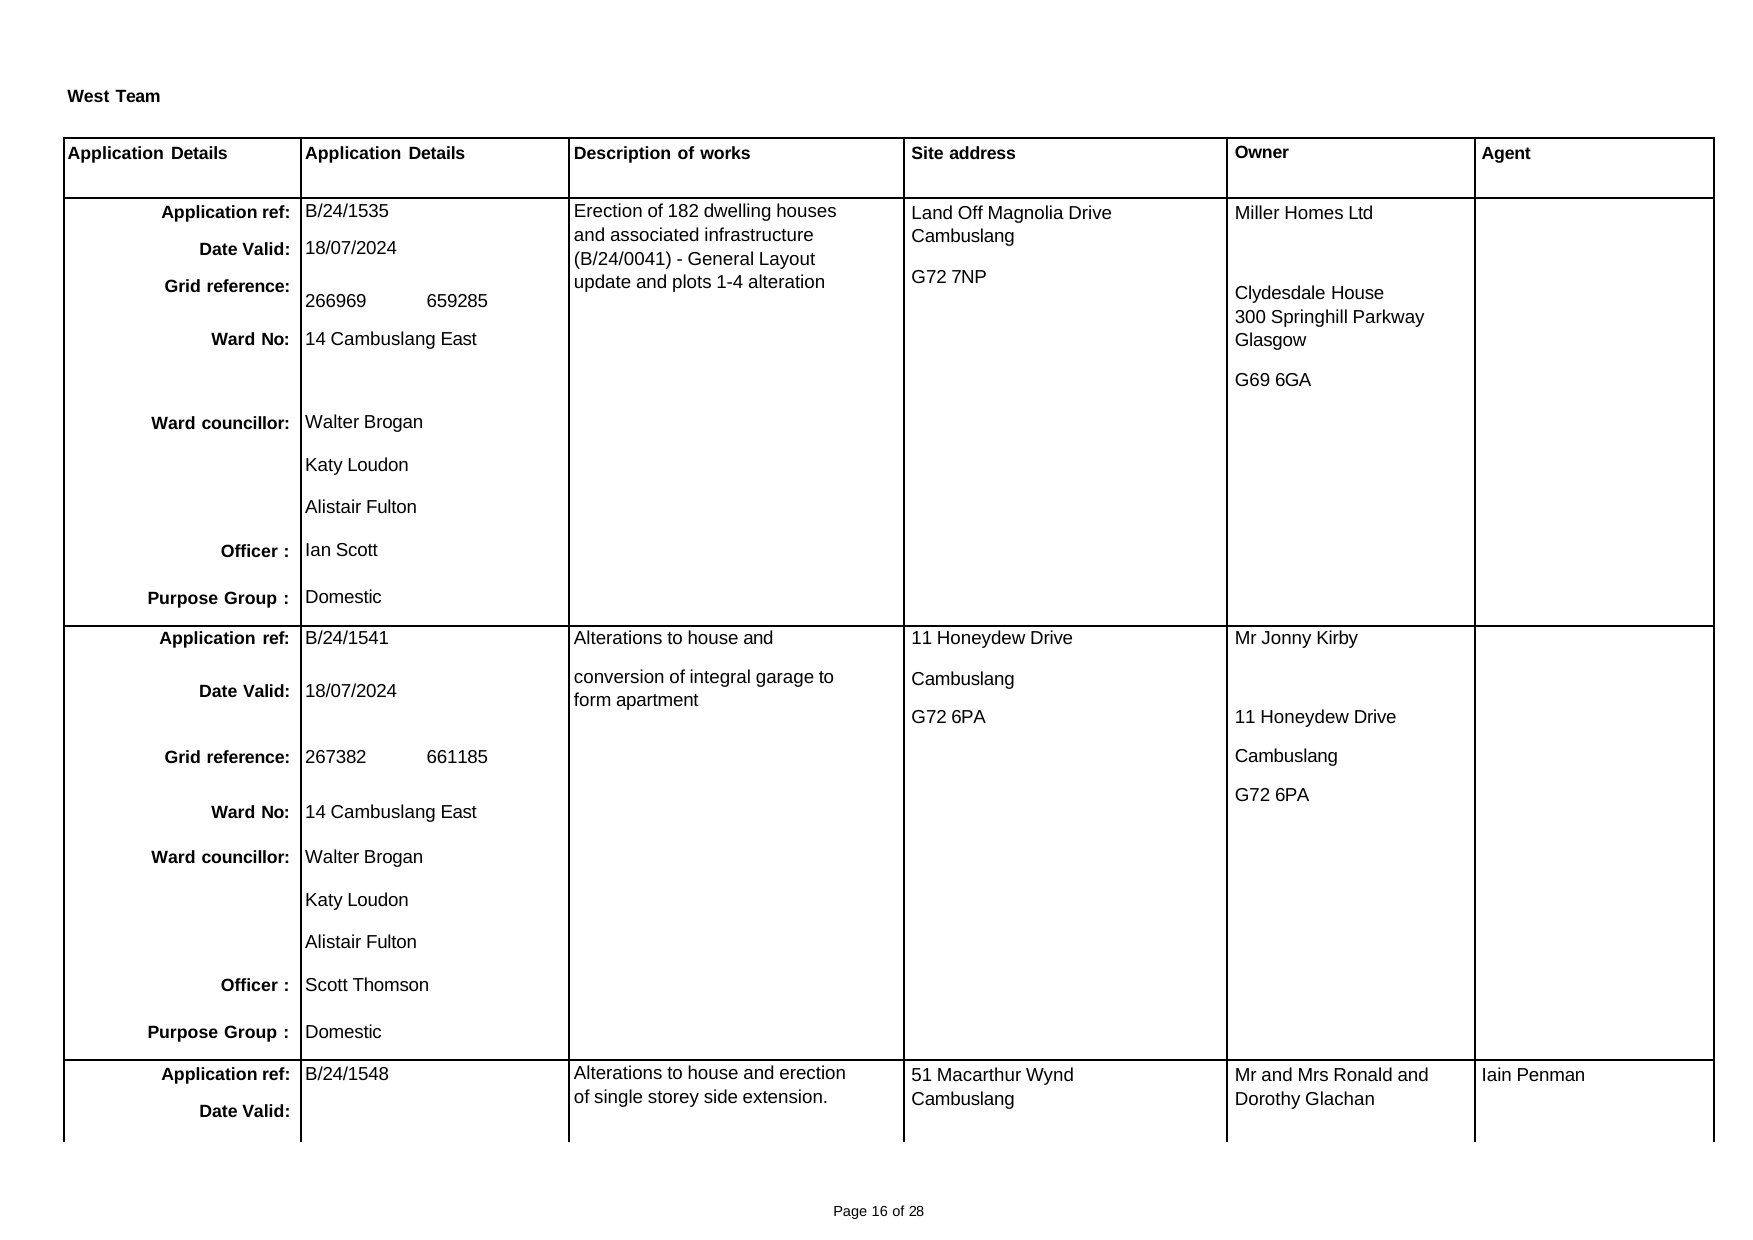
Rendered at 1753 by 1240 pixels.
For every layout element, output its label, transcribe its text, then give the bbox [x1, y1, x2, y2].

table_cell [905, 784, 1226, 839]
table_cell Ian Scott [302, 535, 568, 577]
table_cell 11 Honeydew Drive [1228, 665, 1474, 744]
table_cell Cambuslang G72 6PA [905, 665, 1226, 744]
table_header Application Details [65, 139, 300, 197]
table_cell [570, 784, 903, 839]
table_cell Application ref: Date Valid: [65, 1061, 300, 1142]
table_cell [570, 884, 903, 927]
table_cell Cambuslang [1228, 744, 1474, 784]
table_cell 11 Honeydew Drive [905, 627, 1226, 665]
table_cell Ward No: [65, 784, 300, 839]
table_cell Mr Jonny Kirby [1228, 627, 1474, 665]
table_cell [65, 450, 300, 492]
table_cell Katy Loudon [302, 884, 568, 927]
table_cell Walter Brogan [302, 408, 568, 450]
table_cell Scott Thomson [302, 969, 568, 1012]
table_cell Purpose Group : [65, 578, 300, 624]
table_cell [570, 492, 903, 534]
table_cell Erection of 182 dwelling houses and associated infrastructure (B/24/0041) - General Layout update and plots 1-4 alteration [570, 199, 903, 408]
table_header Application Details [302, 139, 568, 197]
table_cell Alistair Fulton [302, 927, 568, 969]
table_cell [905, 1012, 1226, 1059]
table_cell [1228, 408, 1474, 450]
table_header Owner [1228, 139, 1474, 197]
table_cell [905, 884, 1226, 927]
table_cell [1228, 927, 1474, 969]
table_cell Ward councillor: [65, 839, 300, 884]
table_cell Application ref: Date Valid: Grid reference: Ward No: [65, 199, 300, 408]
table_cell [65, 927, 300, 969]
table_cell B/24/1541 [302, 627, 568, 665]
table_cell [905, 408, 1226, 450]
table_cell [65, 884, 300, 927]
table_cell [570, 744, 903, 784]
table_cell 267382 661185 [302, 744, 568, 784]
table_cell [905, 578, 1226, 624]
table_cell [1228, 839, 1474, 884]
table_header Description of works [570, 139, 903, 197]
table_header Agent [1476, 139, 1713, 197]
table_cell [1228, 884, 1474, 927]
table_cell [570, 839, 903, 884]
table_cell [570, 927, 903, 969]
table_cell [1228, 535, 1474, 577]
table_cell Miller Homes Ltd Clydesdale House 300 Springhill Parkway Glasgow G69 6GA [1228, 199, 1474, 408]
table_cell B/24/1548 [302, 1061, 568, 1142]
table_cell Alterations to house and [570, 627, 903, 665]
table_cell [905, 450, 1226, 492]
table_cell Katy Loudon [302, 450, 568, 492]
table_cell [65, 492, 300, 534]
table_cell [570, 535, 903, 577]
table_cell Date Valid: [65, 665, 300, 744]
table_cell [570, 1012, 903, 1059]
table_cell [1476, 199, 1713, 624]
table_cell Alterations to house and erection of single storey side extension. [570, 1061, 903, 1142]
table_cell [570, 450, 903, 492]
table_cell Officer : [65, 969, 300, 1012]
table_cell [905, 535, 1226, 577]
table_cell Alistair Fulton [302, 492, 568, 534]
table_cell Grid reference: [65, 744, 300, 784]
table_cell B/24/1535 18/07/2024 266969 659285 14 Cambuslang East [302, 199, 568, 408]
table_cell Ward councillor: [65, 408, 300, 450]
table_cell Domestic [302, 1012, 568, 1059]
table_cell Land Off Magnolia Drive Cambuslang G72 7NP [905, 199, 1226, 408]
table_cell [905, 492, 1226, 534]
table_cell Purpose Group : [65, 1012, 300, 1059]
table_cell [905, 969, 1226, 1012]
table_cell Domestic [302, 578, 568, 624]
table_cell [570, 969, 903, 1012]
table_cell [905, 744, 1226, 784]
table_cell 14 Cambuslang East [302, 784, 568, 839]
table_cell conversion of integral garage to form apartment [570, 665, 903, 744]
table_cell Officer : [65, 535, 300, 577]
table_header Site address [905, 139, 1226, 197]
table_cell 51 Macarthur Wynd Cambuslang [905, 1061, 1226, 1142]
table_cell [905, 839, 1226, 884]
table_cell [1228, 969, 1474, 1012]
table_cell [1228, 450, 1474, 492]
table_cell [905, 927, 1226, 969]
table_cell [1476, 627, 1713, 1059]
table_cell Application ref: [65, 627, 300, 665]
table_cell Walter Brogan [302, 839, 568, 884]
table_cell [1228, 492, 1474, 534]
table_cell G72 6PA [1228, 784, 1474, 839]
table_cell [570, 578, 903, 624]
table_cell 18/07/2024 [302, 665, 568, 744]
table_cell [570, 408, 903, 450]
table_cell Iain Penman [1476, 1061, 1713, 1142]
table_cell [1228, 1012, 1474, 1059]
table_cell [1228, 578, 1474, 624]
table_cell Mr and Mrs Ronald and Dorothy Glachan [1228, 1061, 1474, 1142]
